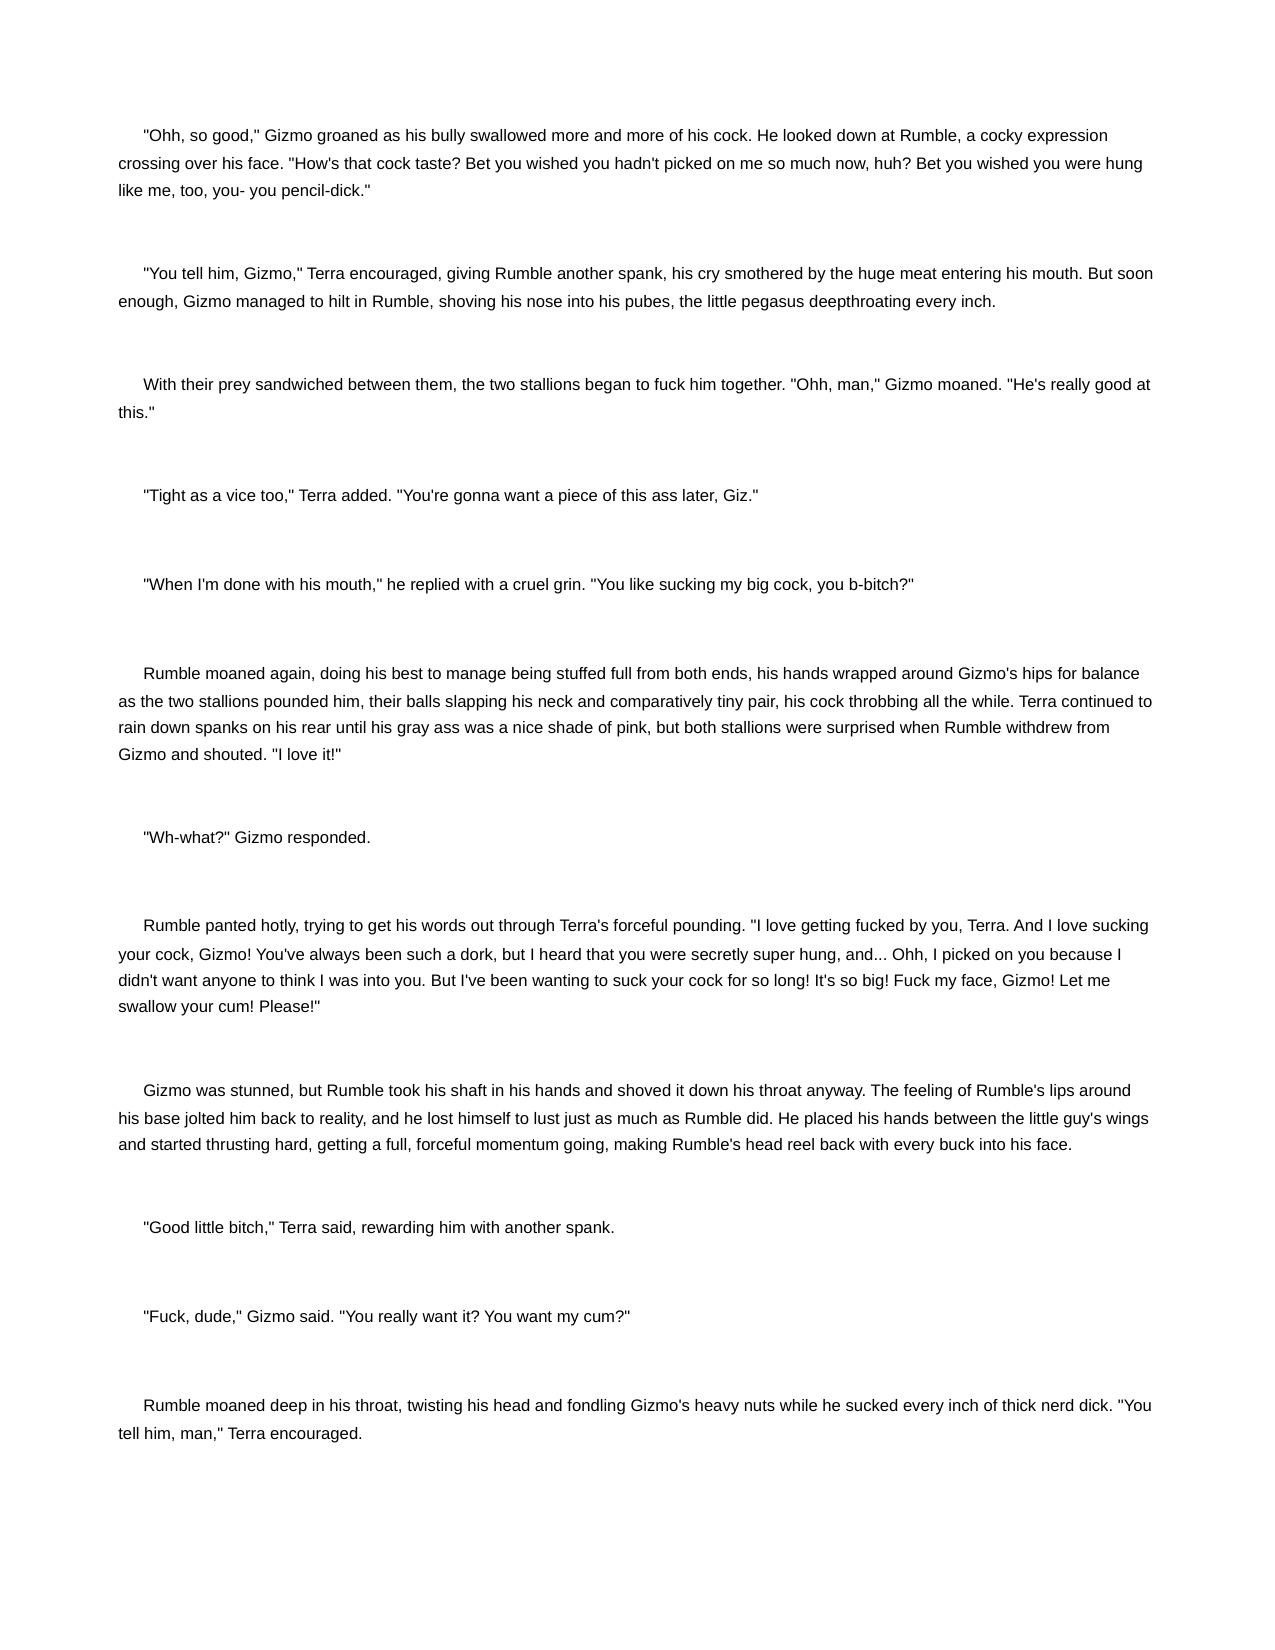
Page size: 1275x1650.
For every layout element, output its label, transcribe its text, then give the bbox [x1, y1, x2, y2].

text "Good little bitch," Terra said, rewarding him with another spank. [118, 1210, 1157, 1239]
text "Wh-what?" Gizmo responded. [118, 820, 1157, 849]
text "Fuck, dude," Gizmo said. "You really want it? You want my cum?" [118, 1299, 1157, 1328]
text "You tell him, Gizmo," Terra encouraged, giving Rumble another spank, his cry smothered by the huge meat entering his mouth. But soon enough, Gizmo managed to hilt in Rumble, shoving his nose into his pubes, the little pegasus deepthroating every inch. [118, 256, 1157, 311]
text "Tight as a vice too," Terra added. "You're gonna want a piece of this ass later, Giz." [118, 478, 1157, 507]
text "When I'm done with his mouth," he replied with a cruel grin. "You like sucking my big cock, you b-bitch?" [118, 567, 1157, 596]
text Gizmo was stunned, but Rumble took his shaft in his hands and shoved it down his throat anyway. The feeling of Rumble's lips around his base jolted him back to reality, and he lost himself to lust just as much as Rumble did. He placed his hands between the little guy's wings and started thrusting hard, getting a full, forceful momentum going, making Rumble's head reel back with every buck into his face. [118, 1073, 1157, 1154]
text Rumble moaned again, doing his best to manage being stuffed full from both ends, his hands wrapped around Gizmo's hips for balance as the two stallions pounded him, their balls slapping his neck and comparatively tiny pair, his cock throbbing all the while. Terra continued to rain down spanks on his rear until his gray ass was a nice shade of pink, but both stallions were surprised when Rumble withdrew from Gizmo and shouted. "I love it!" [118, 656, 1157, 764]
text With their prey sandwiched between them, the two stallions began to fuck him together. "Ohh, man," Gizmo moaned. "He's really good at this." [118, 367, 1157, 422]
text Rumble panted hotly, trying to get his words out through Terra's forceful pounding. "I love getting fucked by you, Terra. And I love sucking your cock, Gizmo! You've always been such a dork, but I heard that you were secretly super hung, and... Ohh, I picked on you because I didn't want anyone to think I was into you. But I've been wanting to suck your cock for so long! It's so big! Fuck my face, Gizmo! Let me swallow your cum! Please!" [118, 908, 1157, 1016]
text Rumble moaned deep in his throat, twisting his head and fondling Gizmo's heavy nuts while he sucked every inch of thick nerd dick. "You tell him, man," Terra encouraged. [118, 1388, 1157, 1443]
text "Ohh, so good," Gizmo groaned as his bully swallowed more and more of his cock. He looked down at Rumble, a cocky expression crossing over his face. "How's that cock taste? Bet you wished you hadn't picked on me so much now, huh? Bet you wished you were hung like me, too, you- you pencil-dick." [118, 118, 1157, 199]
